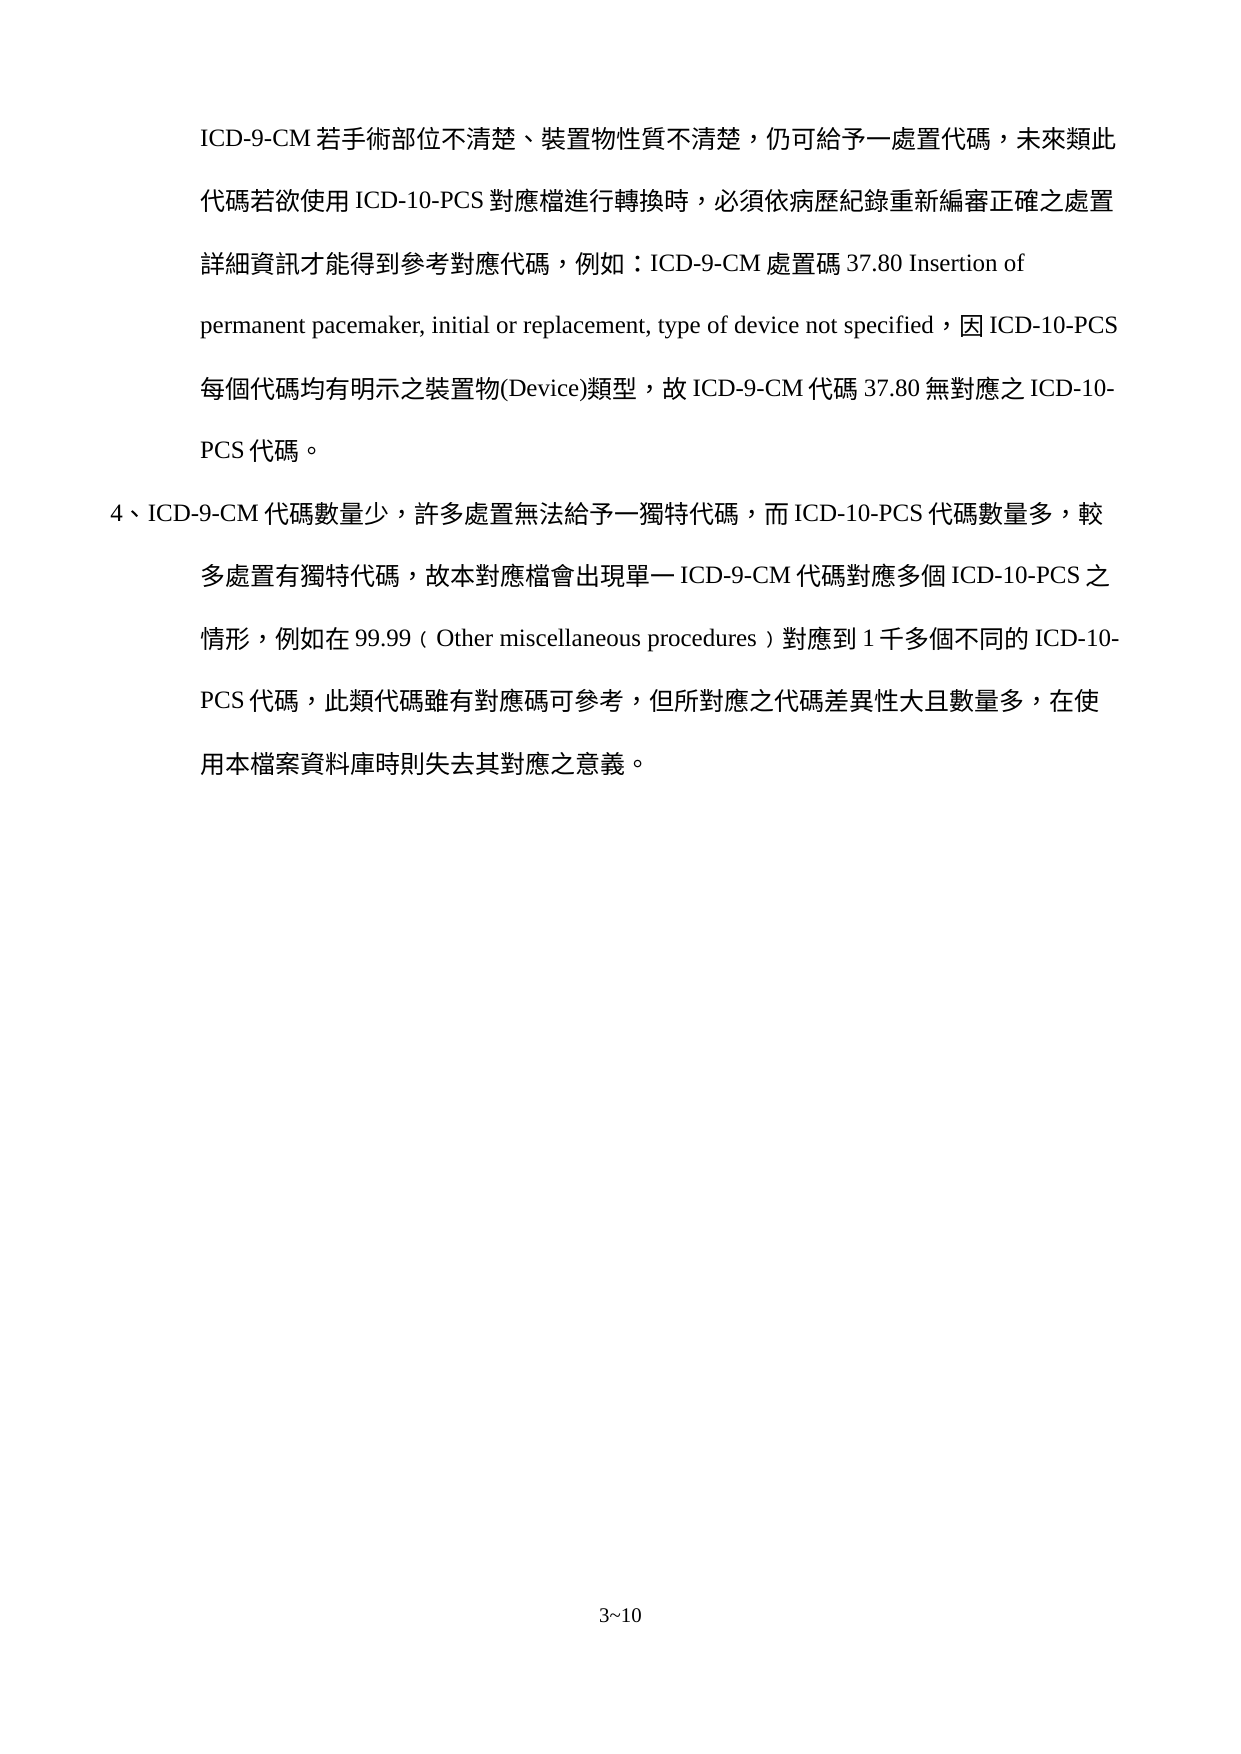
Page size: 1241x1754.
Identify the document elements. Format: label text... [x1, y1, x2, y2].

list ICD-9-CM若手術部位不清楚、裝置物性質不清楚，仍可給予一處置代碼，未來類此代碼若欲使用ICD-10-PCS對應檔進行轉換時，必須依病歷紀錄重新編審正確之處置詳細資訊才能得到參考對應代碼，例如：ICD-9-CM處置碼37.80 Insertion of permanent pacemaker, initial or replacement, type of device not specified，因ICD-10-PCS每個代碼均有明示之裝置物(Device)類型，故ICD-9-CM代碼37.80無對應之ICD-10-PCS代碼。 [110, 96, 1122, 471]
list ICD-9-CM代碼數量少，許多處置無法給予一獨特代碼，而ICD-10-PCS代碼數量多，較多處置有獨特代碼，故本對應檔會出現單一ICD-9-CM代碼對應多個ICD-10-PCS之情形，例如在99.99﹙Other miscellaneous procedures﹚對應到1千多個不同的ICD-10-PCS代碼，此類代碼雖有對應碼可參考，但所對應之代碼差異性大且數量多，在使用本檔案資料庫時則失去其對應之意義。 [110, 471, 1122, 783]
